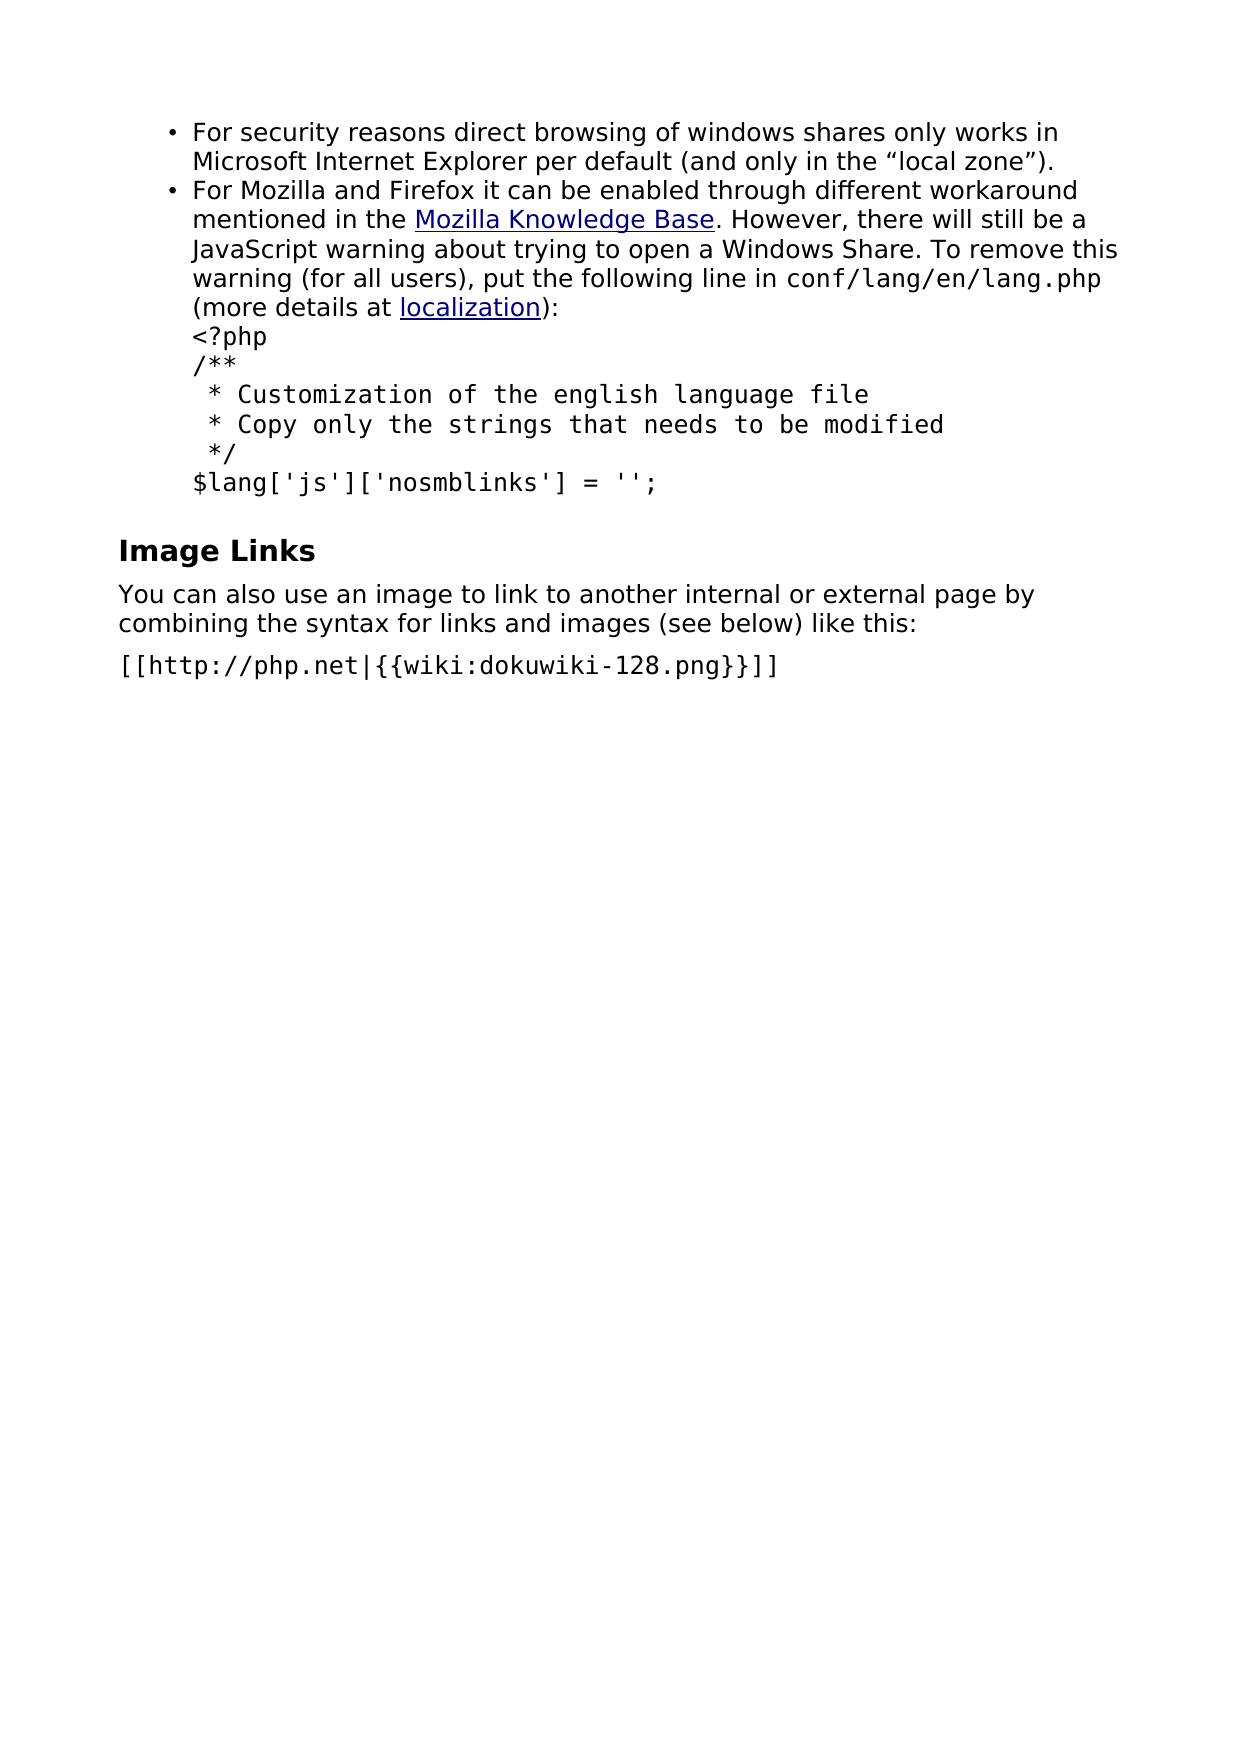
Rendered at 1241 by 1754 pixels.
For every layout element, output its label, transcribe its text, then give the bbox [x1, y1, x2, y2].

list For security reasons direct browsing of windows shares only works in Microsoft Internet Explorer per default (and only in the “local zone”). [177, 118, 1122, 176]
list <?php /** * Customization of the english language file * Copy only the strings that needs to be modified */ $lang['js']['nosmblinks'] = ''; [177, 322, 1122, 497]
text [[http://php.net|{{wiki:dokuwiki-128.png}}]] [118, 651, 1122, 681]
list For Mozilla and Firefox it can be enabled through different workaround mentioned in the Mozilla Knowledge Base. However, there will still be a JavaScript warning about trying to open a Windows Share. To remove this warning (for all users), put the following line in conf/lang/en/lang.php (more details at localization): [177, 176, 1122, 322]
text You can also use an image to link to another internal or external page by combining the syntax for links and images (see below) like this: [118, 581, 1122, 639]
subtitle Image Links [118, 534, 1122, 568]
